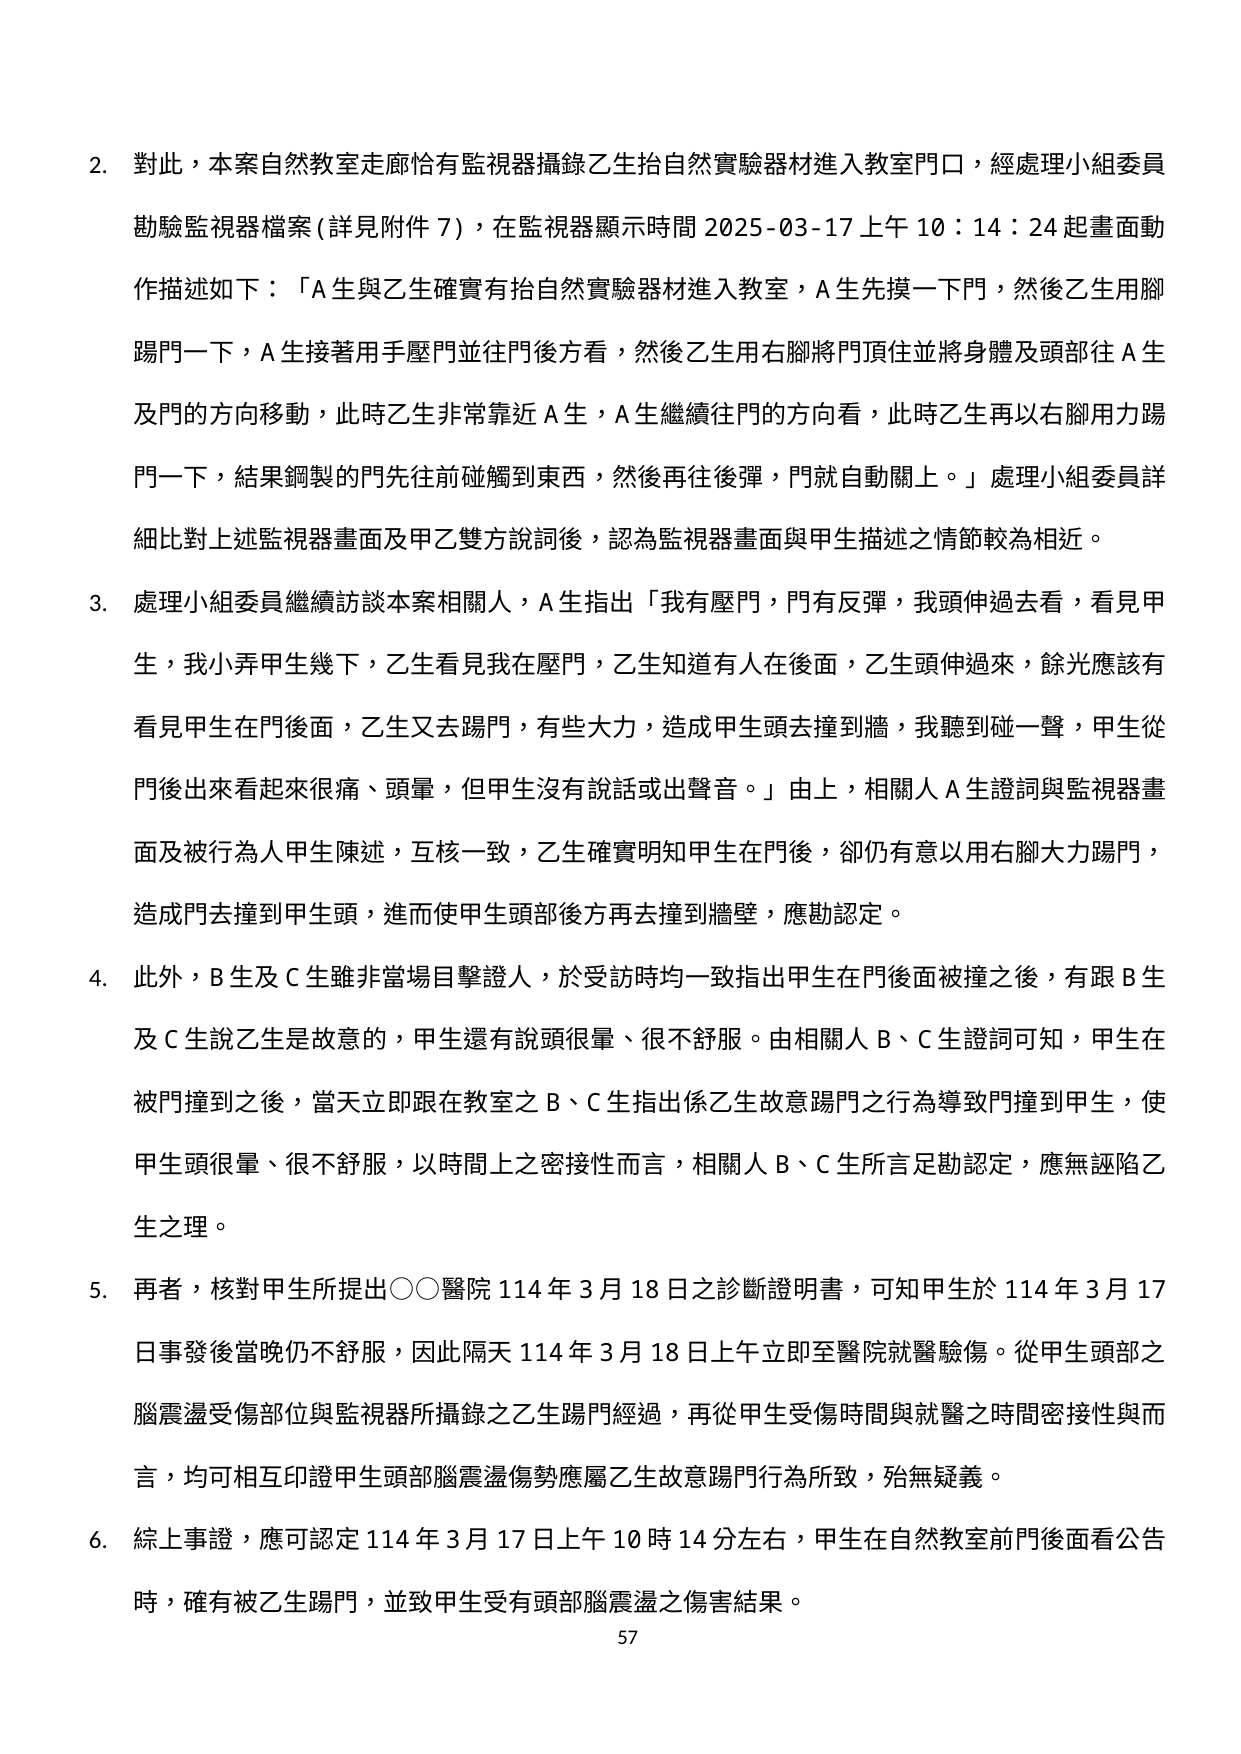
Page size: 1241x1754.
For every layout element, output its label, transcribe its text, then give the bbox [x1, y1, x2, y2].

list 此外，B生及C生雖非當場目擊證人，於受訪時均一致指出甲生在門後面被撞之後，有跟B生及C生說乙生是故意的，甲生還有說頭很暈、很不舒服。由相關人B、C生證詞可知，甲生在被門撞到之後，當天立即跟在教室之B、C生指出係乙生故意踼門之行為導致門撞到甲生，使甲生頭很暈、很不舒服，以時間上之密接性而言，相關人B、C生所言足勘認定，應無誣陷乙生之理。 [89, 933, 1166, 1246]
list 再者，核對甲生所提出○○醫院114年3月18日之診斷證明書，可知甲生於114年3月17日事發後當晚仍不舒服，因此隔天114年3月18日上午立即至醫院就醫驗傷。從甲生頭部之腦震盪受傷部位與監視器所攝錄之乙生踼門經過，再從甲生受傷時間與就醫之時間密接性與而言，均可相互印證甲生頭部腦震盪傷勢應屬乙生故意踼門行為所致，殆無疑義。 [89, 1246, 1166, 1496]
list 綜上事證，應可認定114年3月17日上午10時14分左右，甲生在自然教室前門後面看公告時，確有被乙生踼門，並致甲生受有頭部腦震盪之傷害結果。 [89, 1496, 1166, 1621]
list 處理小組委員繼續訪談本案相關人，A生指出「我有壓門，門有反彈，我頭伸過去看，看見甲生，我小弄甲生幾下，乙生看見我在壓門，乙生知道有人在後面，乙生頭伸過來，餘光應該有看見甲生在門後面，乙生又去踼門，有些大力，造成甲生頭去撞到牆，我聽到碰一聲，甲生從門後出來看起來很痛、頭暈，但甲生沒有說話或出聲音。」由上，相關人A生證詞與監視器畫面及被行為人甲生陳述，互核一致，乙生確實明知甲生在門後，卻仍有意以用右腳大力踼門，造成門去撞到甲生頭，進而使甲生頭部後方再去撞到牆壁，應勘認定。 [89, 558, 1166, 933]
list 對此，本案自然教室走廊恰有監視器攝錄乙生抬自然實驗器材進入教室門口，經處理小組委員勘驗監視器檔案(詳見附件7)，在監視器顯示時間2025-03-17上午10：14：24起畫面動作描述如下：「A生與乙生確實有抬自然實驗器材進入教室，A生先摸一下門，然後乙生用腳踼門一下，A生接著用手壓門並往門後方看，然後乙生用右腳將門頂住並將身體及頭部往A生及門的方向移動，此時乙生非常靠近A生，A生繼續往門的方向看，此時乙生再以右腳用力踼門一下，結果鋼製的門先往前碰觸到東西，然後再往後彈，門就自動關上。」處理小組委員詳細比對上述監視器畫面及甲乙雙方說詞後，認為監視器畫面與甲生描述之情節較為相近。 [89, 121, 1166, 558]
